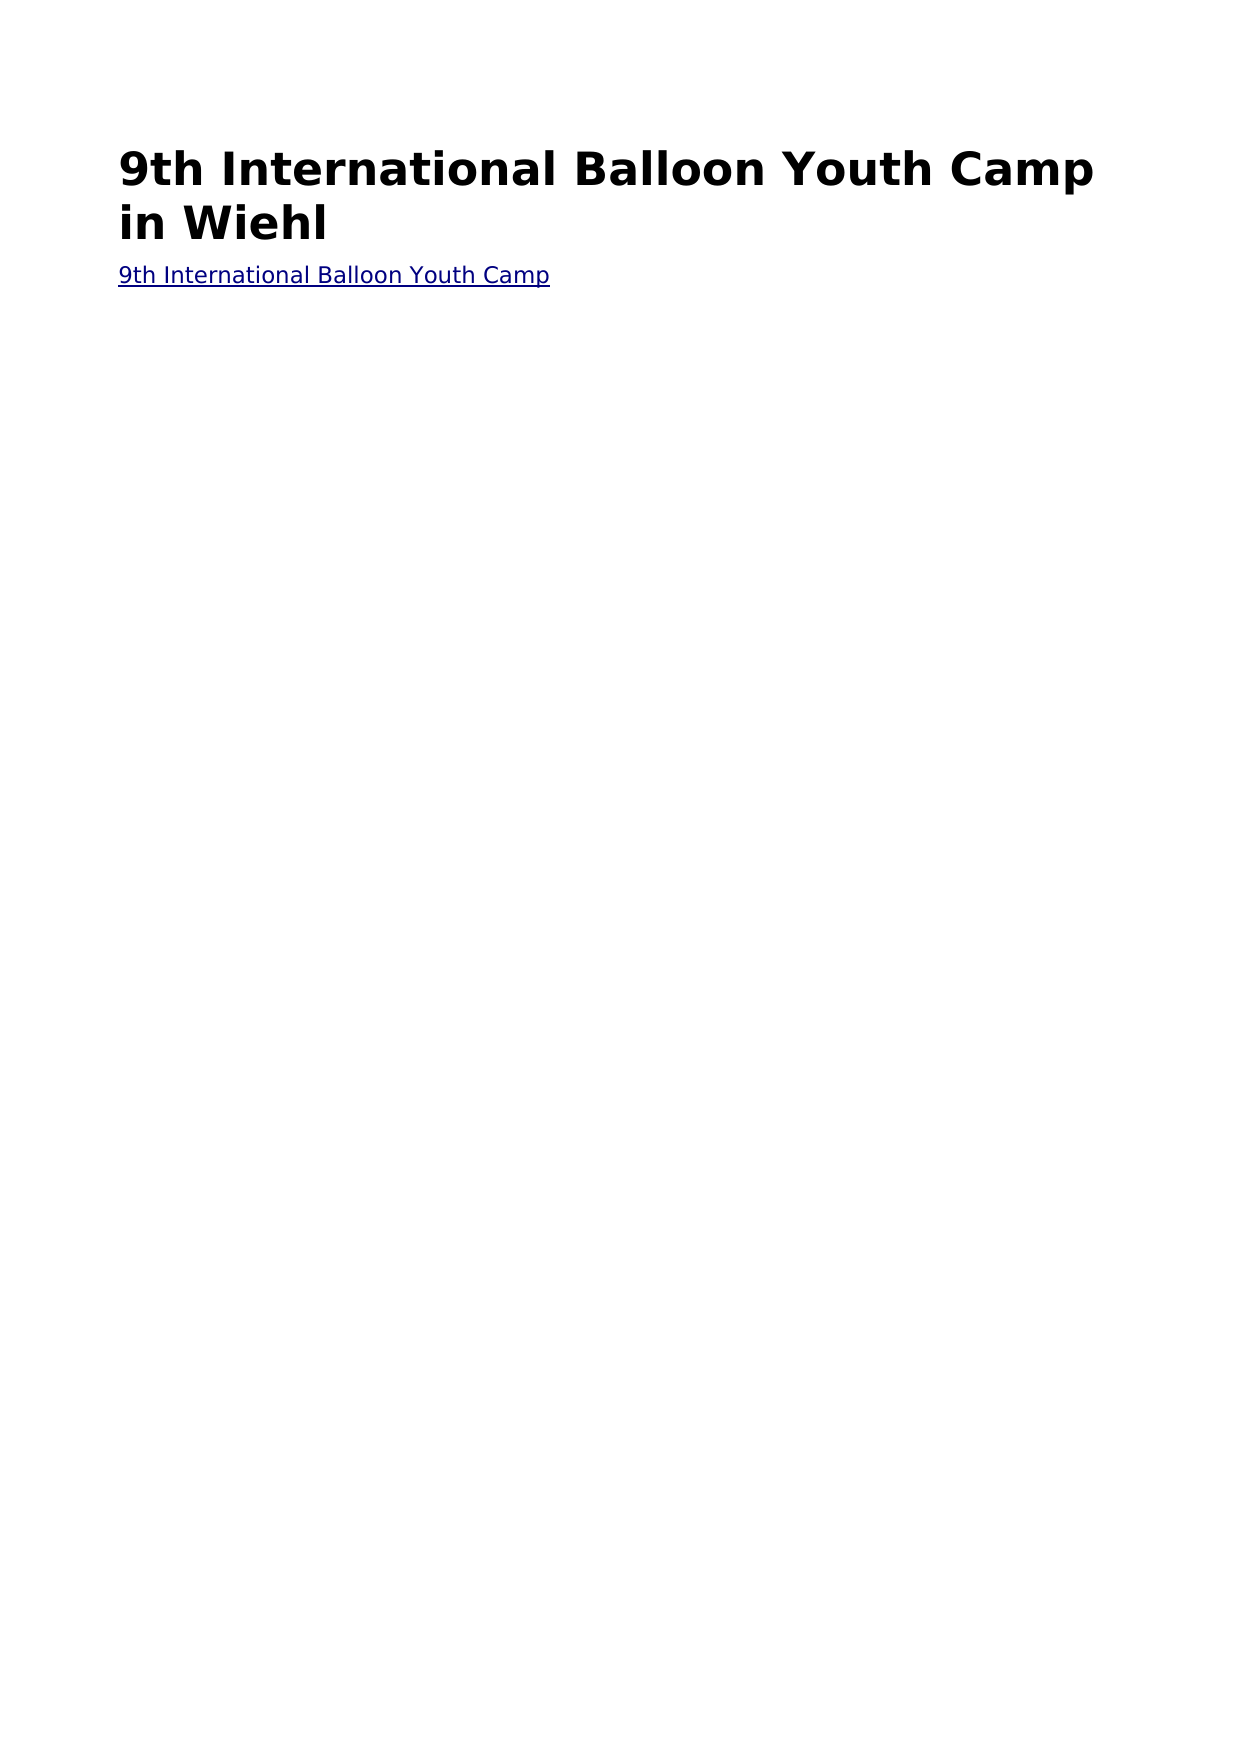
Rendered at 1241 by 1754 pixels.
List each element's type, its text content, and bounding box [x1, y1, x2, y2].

subtitle 9th International Balloon Youth Camp in Wiehl [118, 143, 1122, 250]
text 9th International Balloon Youth Camp [118, 262, 1122, 289]
